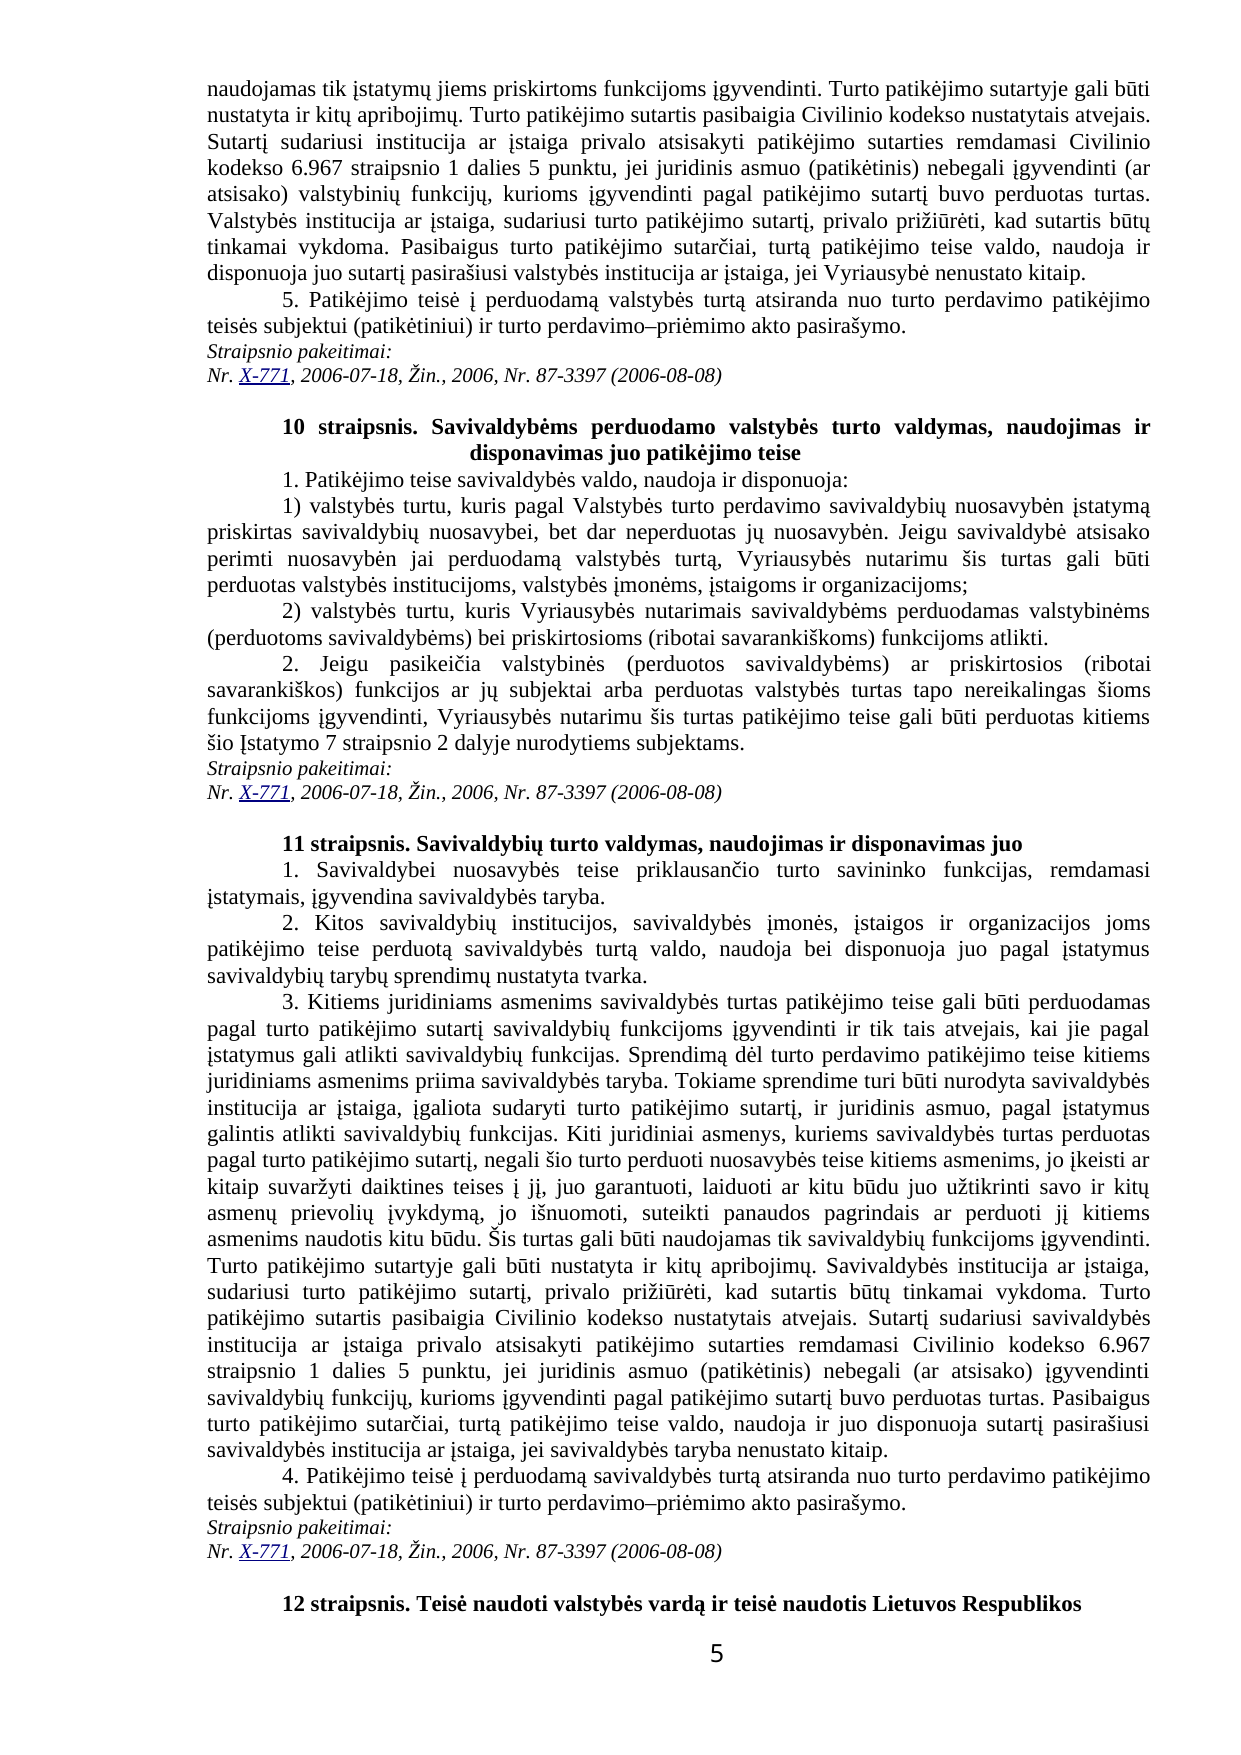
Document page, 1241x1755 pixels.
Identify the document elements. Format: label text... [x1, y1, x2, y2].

text naudojamas tik įstatymų jiems priskirtoms funkcijoms įgyvendinti. Turto patikėjimo sutartyje gali būti nustatyta ir kitų apribojimų. Turto patikėjimo sutartis pasibaigia Civilinio kodekso nustatytais atvejais. Sutartį sudariusi institucija ar įstaiga privalo atsisakyti patikėjimo sutarties remdamasi Civilinio kodekso 6.967 straipsnio 1 dalies 5 punktu, jei juridinis asmuo (patikėtinis) nebegali įgyvendinti (ar atsisako) valstybinių funkcijų, kurioms įgyvendinti pagal patikėjimo sutartį buvo perduotas turtas. Valstybės institucija ar įstaiga, sudariusi turto patikėjimo sutartį, privalo prižiūrėti, kad sutartis būtų tinkamai vykdoma. Pasibaigus turto patikėjimo sutarčiai, turtą patikėjimo teise valdo, naudoja ir disponuoja juo sutartį pasirašiusi valstybės institucija ar įstaiga, jei Vyriausybė nenustato kitaip. [207, 75, 1152, 286]
text Straipsnio pakeitimai: [207, 338, 1152, 363]
text 2) valstybės turtu, kuris Vyriausybės nutarimais savivaldybėms perduodamas valstybinėms (perduotoms savivaldybėms) bei priskirtosioms (ribotai savarankiškoms) funkcijoms atlikti. [207, 597, 1152, 650]
text 2. Jeigu pasikeičia valstybinės (perduotos savivaldybėms) ar priskirtosios (ribotai savarankiškos) funkcijos ar jų subjektai arba perduotas valstybės turtas tapo nereikalingas šioms funkcijoms įgyvendinti, Vyriausybės nutarimu šis turtas patikėjimo teise gali būti perduotas kitiems šio Įstatymo 7 straipsnio 2 dalyje nurodytiems subjektams. [207, 650, 1152, 756]
text 1) valstybės turtu, kuris pagal Valstybės turto perdavimo savivaldybių nuosavybėn įstatymą priskirtas savivaldybių nuosavybei, bet dar neperduotas jų nuosavybėn. Jeigu savivaldybė atsisako perimti nuosavybėn jai perduodamą valstybės turtą, Vyriausybės nutarimu šis turtas gali būti perduotas valstybės institucijoms, valstybės įmonėms, įstaigoms ir organizacijoms; [207, 492, 1152, 597]
text 3. Kitiems juridiniams asmenims savivaldybės turtas patikėjimo teise gali būti perduodamas pagal turto patikėjimo sutartį savivaldybių funkcijoms įgyvendinti ir tik tais atvejais, kai jie pagal įstatymus gali atlikti savivaldybių funkcijas. Sprendimą dėl turto perdavimo patikėjimo teise kitiems juridiniams asmenims priima savivaldybės taryba. Tokiame sprendime turi būti nurodyta savivaldybės institucija ar įstaiga, įgaliota sudaryti turto patikėjimo sutartį, ir juridinis asmuo, pagal įstatymus galintis atlikti savivaldybių funkcijas. Kiti juridiniai asmenys, kuriems savivaldybės turtas perduotas pagal turto patikėjimo sutartį, negali šio turto perduoti nuosavybės teise kitiems asmenims, jo įkeisti ar kitaip suvaržyti daiktines teises į jį, juo garantuoti, laiduoti ar kitu būdu juo užtikrinti savo ir kitų asmenų prievolių įvykdymą, jo išnuomoti, suteikti panaudos pagrindais ar perduoti jį kitiems asmenims naudotis kitu būdu. Šis turtas gali būti naudojamas tik savivaldybių funkcijoms įgyvendinti. Turto patikėjimo sutartyje gali būti nustatyta ir kitų apribojimų. Savivaldybės institucija ar įstaiga, sudariusi turto patikėjimo sutartį, privalo prižiūrėti, kad sutartis būtų tinkamai vykdoma. Turto patikėjimo sutartis pasibaigia Civilinio kodekso nustatytais atvejais. Sutartį sudariusi savivaldybės institucija ar įstaiga privalo atsisakyti patikėjimo sutarties remdamasi Civilinio kodekso 6.967 straipsnio 1 dalies 5 punktu, jei juridinis asmuo (patikėtinis) nebegali (ar atsisako) įgyvendinti savivaldybių funkcijų, kurioms įgyvendinti pagal patikėjimo sutartį buvo perduotas turtas. Pasibaigus turto patikėjimo sutarčiai, turtą patikėjimo teise valdo, naudoja ir juo disponuoja sutartį pasirašiusi savivaldybės institucija ar įstaiga, jei savivaldybės taryba nenustato kitaip. [207, 988, 1152, 1463]
text Nr. X-771, 2006-07-18, Žin., 2006, Nr. 87-3397 (2006-08-08) [207, 363, 1152, 387]
text Nr. X-771, 2006-07-18, Žin., 2006, Nr. 87-3397 (2006-08-08) [207, 1539, 1152, 1563]
text Straipsnio pakeitimai: [207, 756, 1152, 780]
text 1. Patikėjimo teise savivaldybės valdo, naudoja ir disponuoja: [207, 466, 1152, 492]
text 4. Patikėjimo teisė į perduodamą savivaldybės turtą atsiranda nuo turto perdavimo patikėjimo teisės subjektui (patikėtiniui) ir turto perdavimo–priėmimo akto pasirašymo. [207, 1463, 1152, 1515]
text 10 straipsnis. Savivaldybėms perduodamo valstybės turto valdymas, naudojimas ir disponavimas juo patikėjimo teise [282, 413, 1152, 466]
text 5. Patikėjimo teisė į perduodamą valstybės turtą atsiranda nuo turto perdavimo patikėjimo teisės subjektui (patikėtiniui) ir turto perdavimo–priėmimo akto pasirašymo. [207, 286, 1152, 338]
text Nr. X-771, 2006-07-18, Žin., 2006, Nr. 87-3397 (2006-08-08) [207, 780, 1152, 804]
text 2. Kitos savivaldybių institucijos, savivaldybės įmonės, įstaigos ir organizacijos joms patikėjimo teise perduotą savivaldybės turtą valdo, naudoja bei disponuoja juo pagal įstatymus savivaldybių tarybų sprendimų nustatyta tvarka. [207, 909, 1152, 988]
text 1. Savivaldybei nuosavybės teise priklausančio turto savininko funkcijas, remdamasi įstatymais, įgyvendina savivaldybės taryba. [207, 856, 1152, 909]
text 11 straipsnis. Savivaldybių turto valdymas, naudojimas ir disponavimas juo [207, 830, 1152, 856]
text Straipsnio pakeitimai: [207, 1515, 1152, 1539]
text 12 straipsnis. Teisė naudoti valstybės vardą ir teisė naudotis Lietuvos Respublikos [282, 1590, 1152, 1616]
